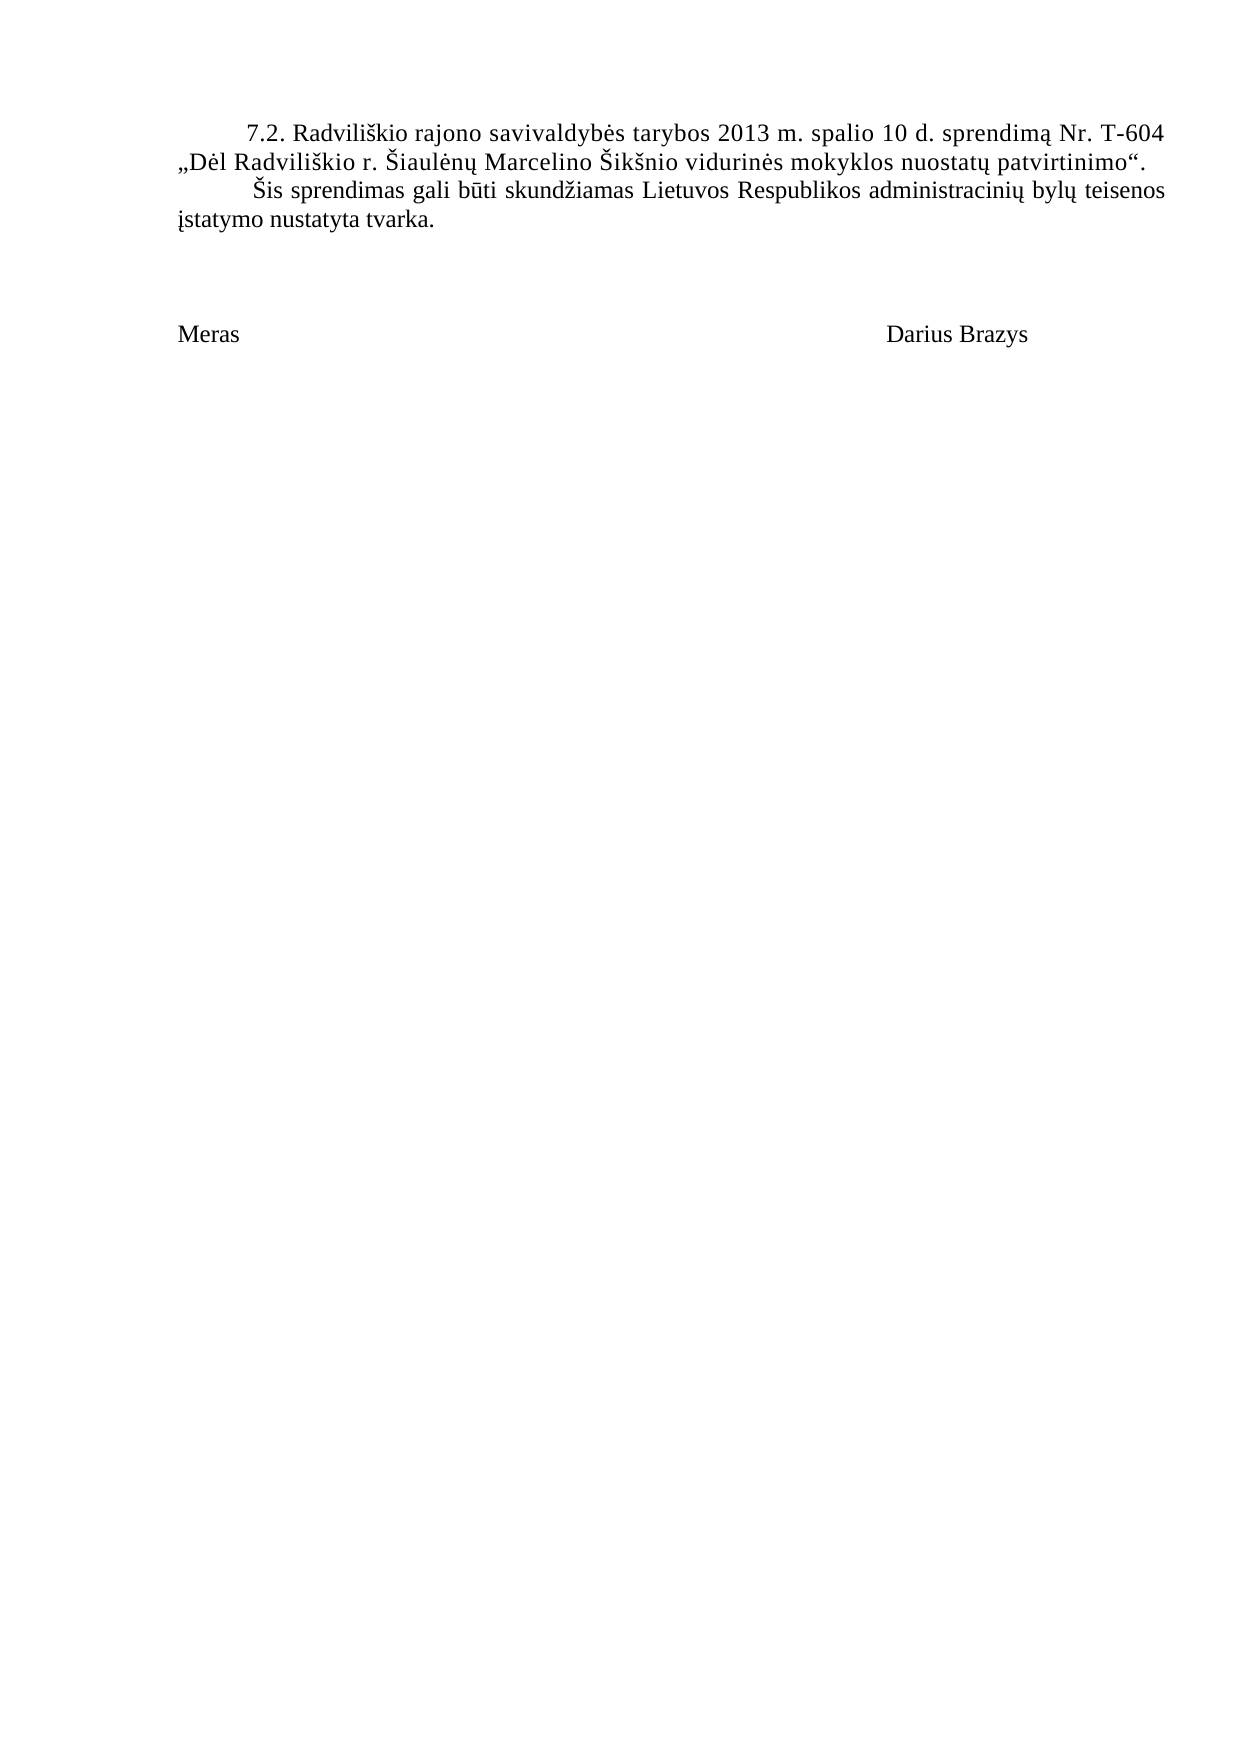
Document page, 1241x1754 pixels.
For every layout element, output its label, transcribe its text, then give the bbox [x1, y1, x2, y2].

text Šis sprendimas gali būti skundžiamas Lietuvos Respublikos administracinių bylų teisenos įstatymo nustatyta tvarka. [177, 176, 1166, 233]
text Meras Darius Brazys [177, 319, 1166, 348]
text 7.2. Radviliškio rajono savivaldybės tarybos 2013 m. spalio 10 d. sprendimą Nr. T-604 „Dėl Radviliškio r. Šiaulėnų Marcelino Šikšnio vidurinės mokyklos nuostatų patvirtinimo“. [177, 118, 1166, 176]
